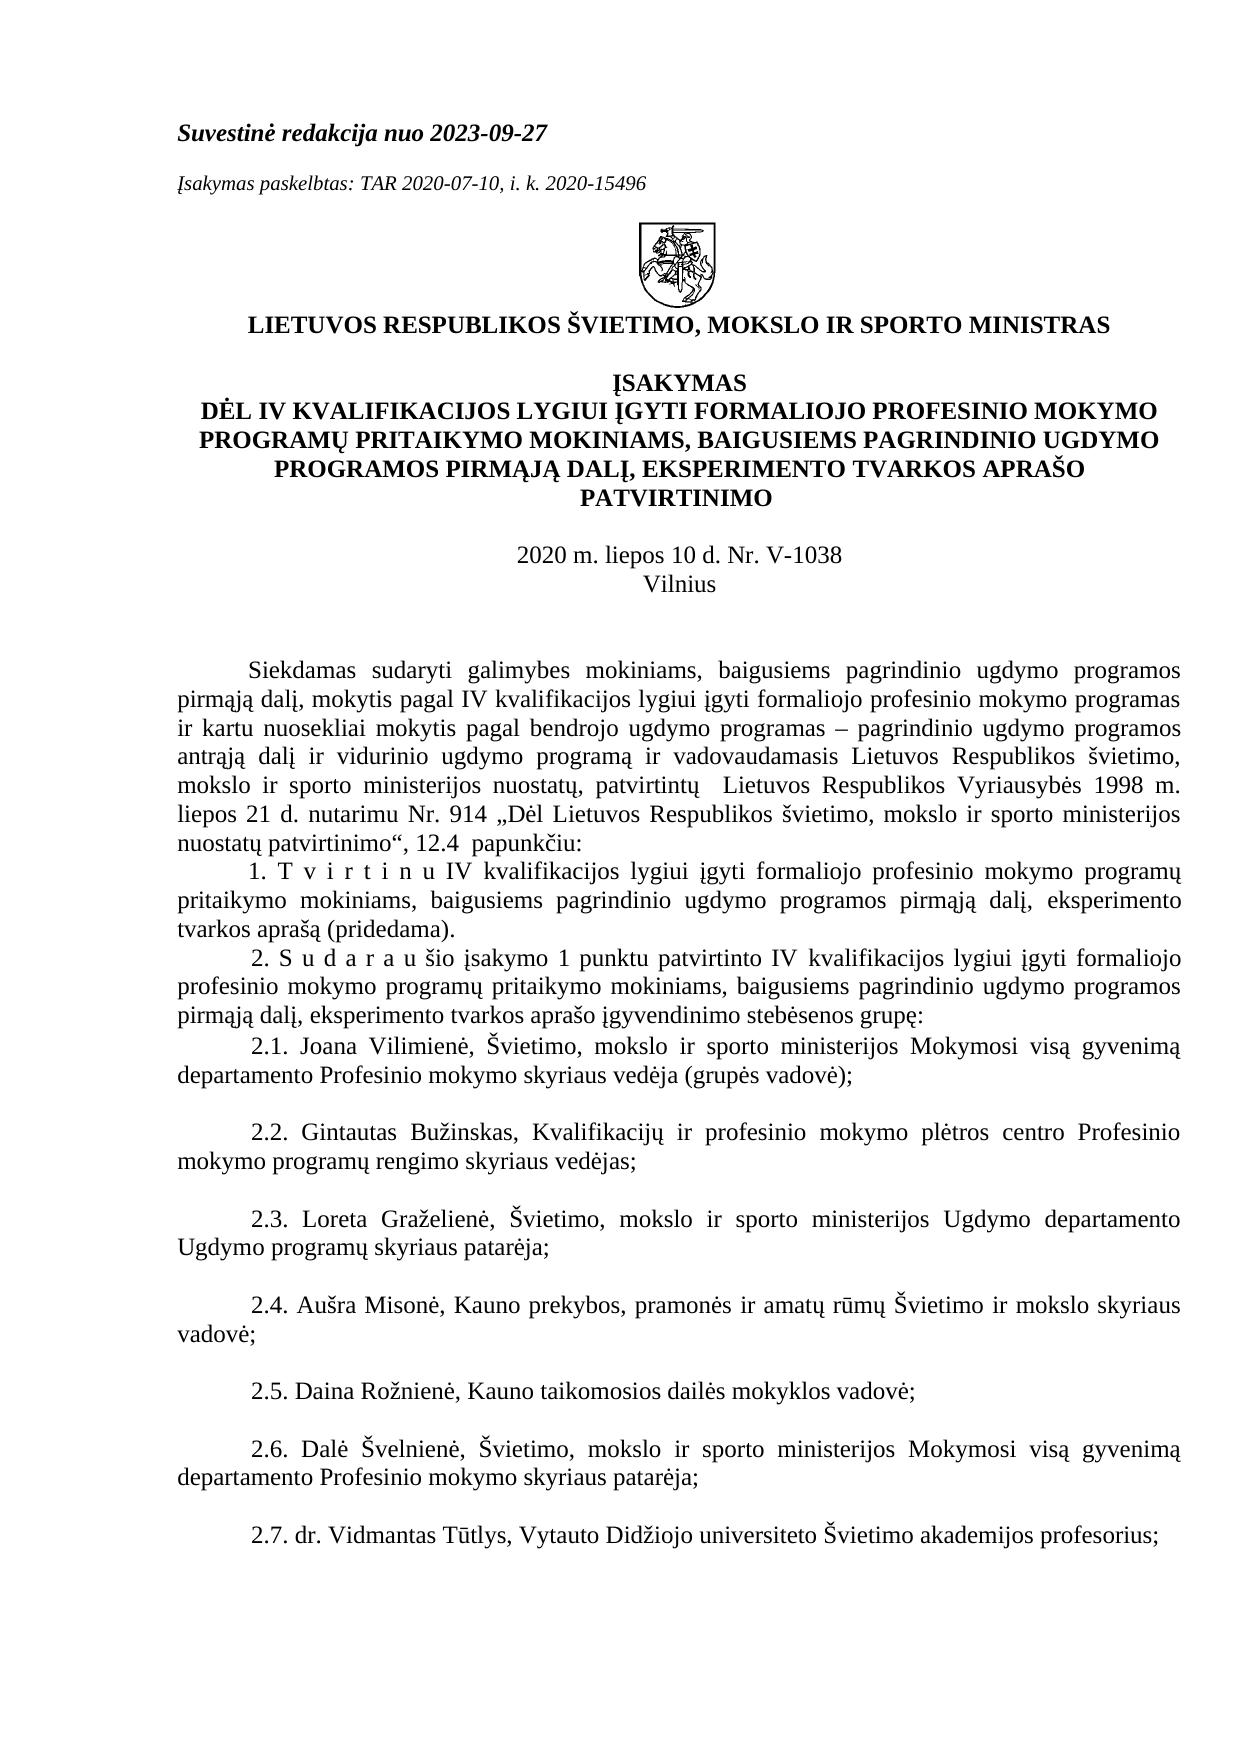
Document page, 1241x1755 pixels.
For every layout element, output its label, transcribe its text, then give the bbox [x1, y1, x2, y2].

text 2.2. Gintautas Bužinskas, Kvalifikacijų ir profesinio mokymo plėtros centro Profesinio mokymo programų rengimo skyriaus vedėjas; [177, 1117, 1182, 1175]
text ĮSAKYMAS [177, 368, 1182, 396]
text Suvestinė redakcija nuo 2023-09-27 [177, 118, 1182, 147]
text 2. S u d a r a u šio įsakymo 1 punktu patvirtinto IV kvalifikacijos lygiui įgyti formaliojo profesinio mokymo programų pritaikymo mokiniams, baigusiems pagrindinio ugdymo programos pirmąją dalį, eksperimento tvarkos aprašo įgyvendinimo stebėsenos grupę: [177, 943, 1182, 1029]
text 1. T v i r t i n u IV kvalifikacijos lygiui įgyti formaliojo profesinio mokymo programų pritaikymo mokiniams, baigusiems pagrindinio ugdymo programos pirmąją dalį, eksperimento tvarkos aprašą (pridedama). [177, 856, 1182, 943]
text Siekdamas sudaryti galimybes mokiniams, baigusiems pagrindinio ugdymo programos pirmąją dalį, mokytis pagal IV kvalifikacijos lygiui įgyti formaliojo profesinio mokymo programas ir kartu nuosekliai mokytis pagal bendrojo ugdymo programas – pagrindinio ugdymo programos antrąją dalį ir vidurinio ugdymo programą ir vadovaudamasis Lietuvos Respublikos švietimo, mokslo ir sporto ministerijos nuostatų, patvirtintų Lietuvos Respublikos Vyriausybės 1998 m. liepos 21 d. nutarimu Nr. 914 „Dėl Lietuvos Respublikos švietimo, mokslo ir sporto ministerijos nuostatų patvirtinimo“, 12.4 papunkčiu: [177, 655, 1182, 856]
text LIETUVOS RESPUBLIKOS ŠVIETIMO, MOKSLO IR SPORTO MINISTRAS [177, 310, 1182, 339]
text 2.3. Loreta Graželienė, Švietimo, mokslo ir sporto ministerijos Ugdymo departamento Ugdymo programų skyriaus patarėja; [177, 1204, 1182, 1261]
subtitle 2020 m. liepos 10 d. Nr. V-1038 [177, 540, 1182, 569]
text 2.6. Dalė Švelnienė, Švietimo, mokslo ir sporto ministerijos Mokymosi visą gyvenimą departamento Profesinio mokymo skyriaus patarėja; [177, 1434, 1182, 1491]
text 2.1. Joana Vilimienė, Švietimo, mokslo ir sporto ministerijos Mokymosi visą gyvenimą departamento Profesinio mokymo skyriaus vedėja (grupės vadovė); [177, 1031, 1182, 1089]
text 2.4. Aušra Misonė, Kauno prekybos, pramonės ir amatų rūmų Švietimo ir mokslo skyriaus vadovė; [177, 1290, 1182, 1347]
text 2.5. Daina Rožnienė, Kauno taikomosios dailės mokyklos vadovė; [177, 1376, 1182, 1405]
text Vilnius [177, 569, 1182, 598]
text Įsakymas paskelbtas: TAR 2020-07-10, i. k. 2020-15496 [177, 171, 1182, 195]
text DĖL IV KVALIFIKACIJOS LYGIUI ĮGYTI FORMALIOJO PROFESINIO MOKYMO PROGRAMŲ PRITAIKYMO MOKINIAMS, BAIGUSIEMS PAGRINDINIO UGDYMO PROGRAMOS PIRMĄJĄ DALĮ, eksperimento TVARKOS aprašo patvirtinimo [177, 396, 1182, 511]
text 2.7. dr. Vidmantas Tūtlys, Vytauto Didžiojo universiteto Švietimo akademijos profesorius; [177, 1520, 1182, 1549]
